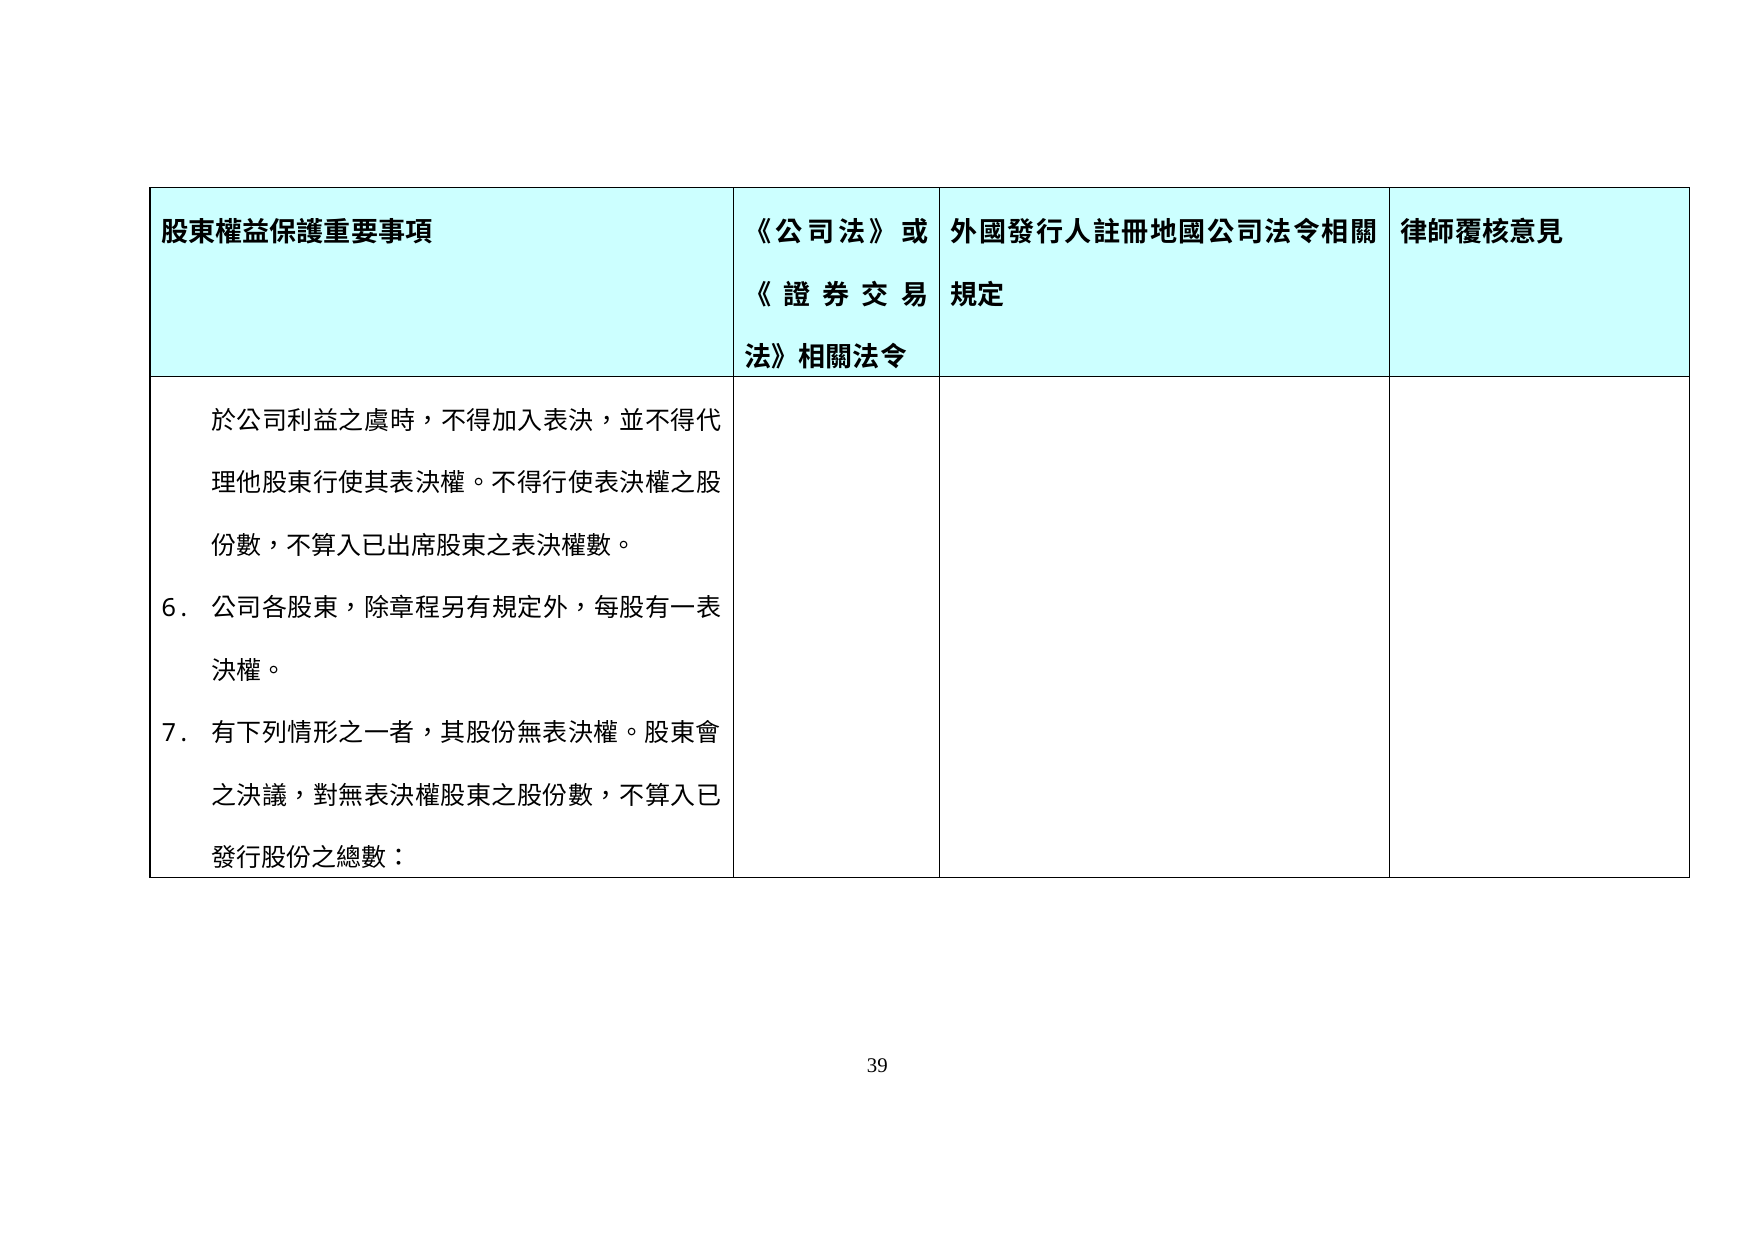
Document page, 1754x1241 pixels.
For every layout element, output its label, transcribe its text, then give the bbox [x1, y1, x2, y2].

table_header 股東權益保護重要事項 [151, 188, 733, 376]
table_cell 公司召開股東會時，應將電子方式列為表決權行使管道之一。 公司以書面、電子方式行使表決權時，其行使方法應載明於股東會召集通知。以書面或電子方式行使表決權之股東，視為親自出席股東會。但就該次股東會之臨時動議及原議案之修正，視為棄權。 股東以書面或電子方式行使表決權者，其意思表示應於股東會開會二日前送達公司，意思表示有重複時，以最先送達者為準。但聲明撤銷前意思表示者，不在此限。 股東以書面或電子方式行使表決權後，欲親自出席股東會者，應於股東會開會二日前，以與行使表決權相同之方式撤銷前項行使表決權之意思表示；逾期撤銷者，以書面或電子方式行使之表決權為準。 股東對於會議之事項，有自身利害關係致有害於公司利益之虞時，不得加入表決，並不得代理他股東行使其表決權。不得行使表決權之股份數，不算入已出席股東之表決權數。 公司各股東，除章程另有規定外，每股有一表決權。 有下列情形之一者，其股份無表決權。股東會之決議，對無表決權股東之股份數，不算入已發行股份之總數： 公司依法持有自己之股份。 被持有已發行有表決權之股份總數或資本總額超過半數之從屬公司，所持有控制公司之股份。 控制公司及其從屬公司直接或間接持有他公司已發行有表決權之股份總數或資本總額合計超過半數之他公司，所持有控制公司及其從屬公司之股份。 [151, 377, 733, 877]
table_header 外國發行人註冊地國公司法令相關規定 [940, 188, 1389, 376]
table_cell [1390, 377, 1689, 877]
table_header 《公司法》或《證券交易法》相關法令 [734, 188, 939, 376]
table_header 律師覆核意見 [1390, 188, 1689, 376]
table_cell [940, 377, 1389, 877]
table_cell 公司法第177條之1 公司法第177條之2 公司法第178條 公司法第179條 公司法第180條 [734, 377, 939, 877]
